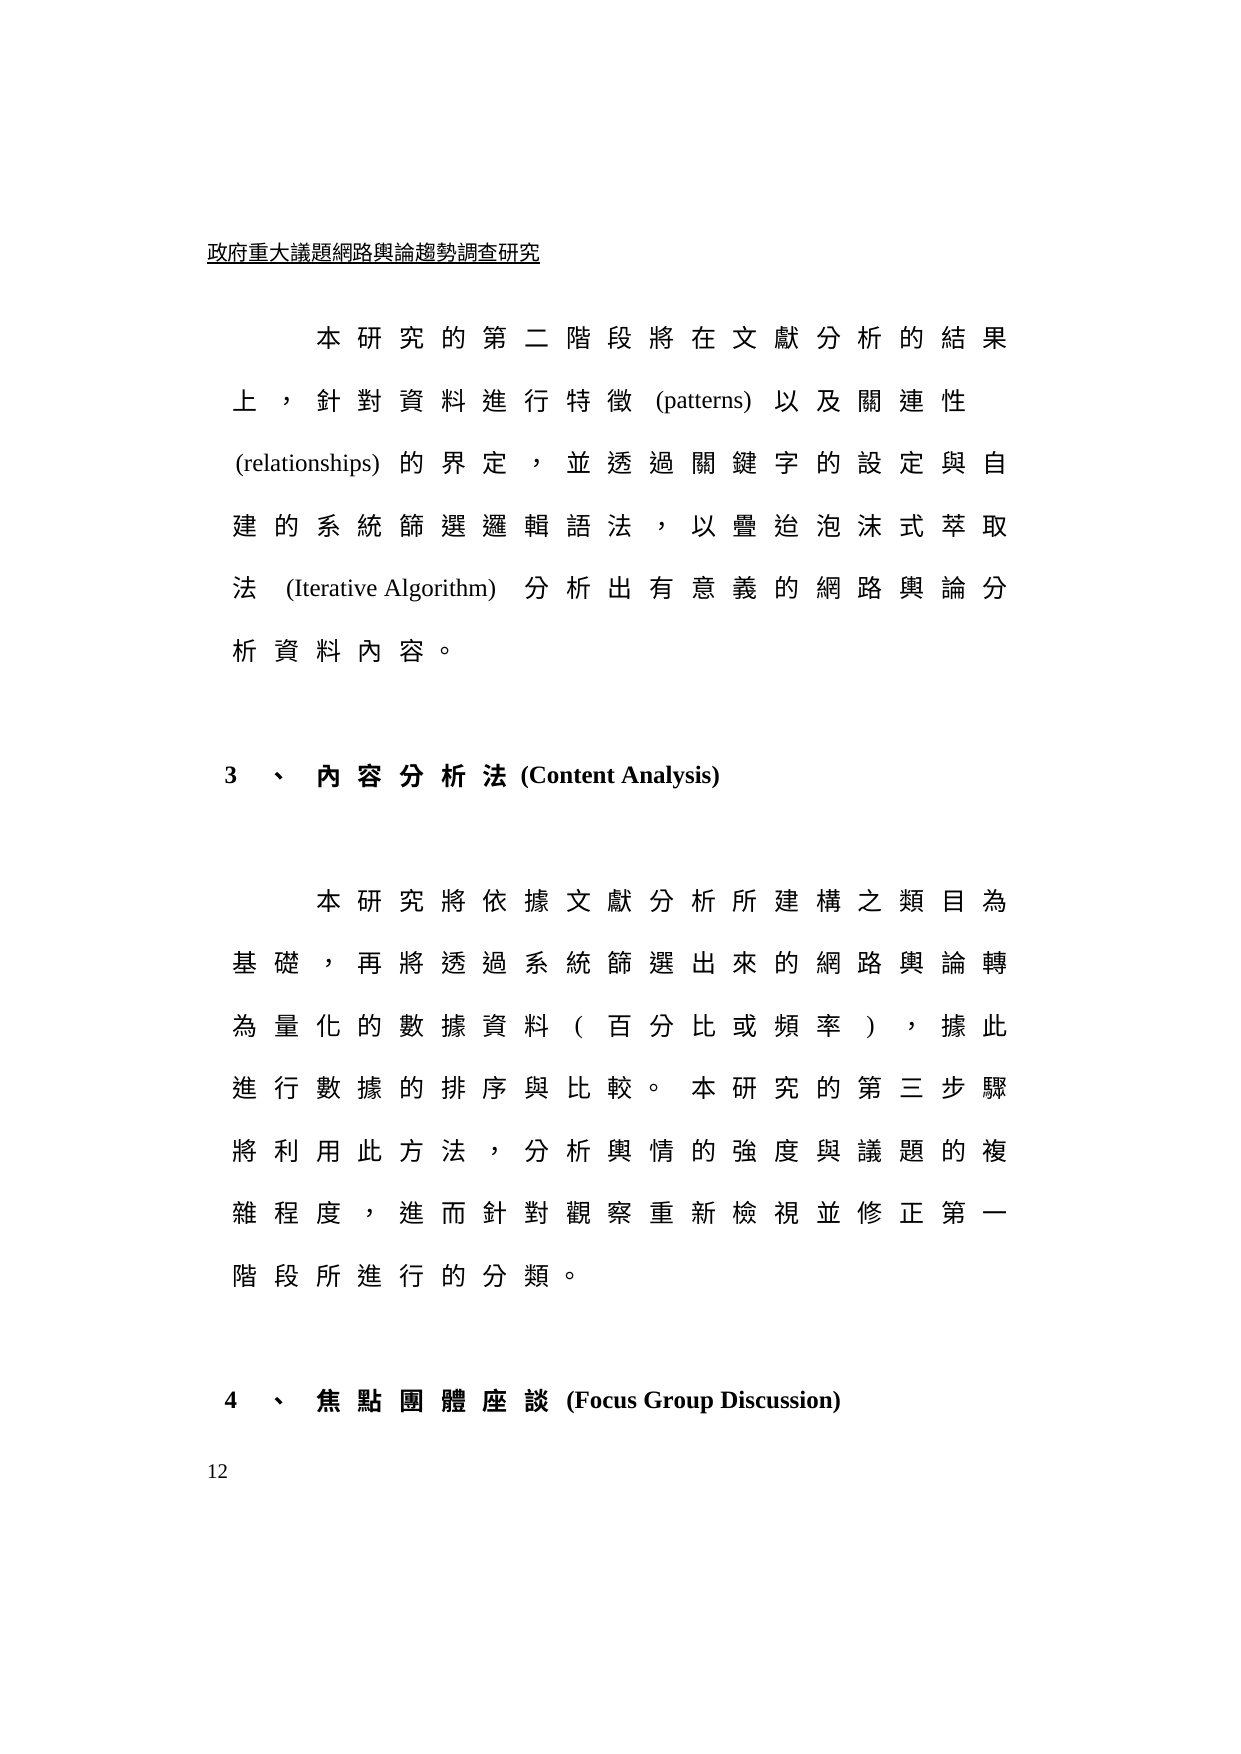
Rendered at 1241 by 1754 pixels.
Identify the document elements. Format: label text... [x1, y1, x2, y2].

text 本研究的第二階段將在文獻分析的結果上，針對資料進行特徵(patterns)以及關連性(relationships)的界定，並透過關鍵字的設定與自建的系統篩選邏輯語法，以疊迨泡沫式萃取法(Iterative Algorithm)分析出有意義的網路輿論分析資料內容。 [224, 295, 1016, 670]
list 內容分析法(Content Analysis) [224, 733, 1016, 795]
list 焦點團體座談(Focus Group Discussion) [224, 1358, 1016, 1420]
text 本研究將依據文獻分析所建構之類目為基礎，再將透過系統篩選出來的網路輿論轉為量化的數據資料(百分比或頻率)，據此進行數據的排序與比較。本研究的第三步驟將利用此方法，分析輿情的強度與議題的複雜程度，進而針對觀察重新檢視並修正第一階段所進行的分類。 [224, 858, 1016, 1295]
